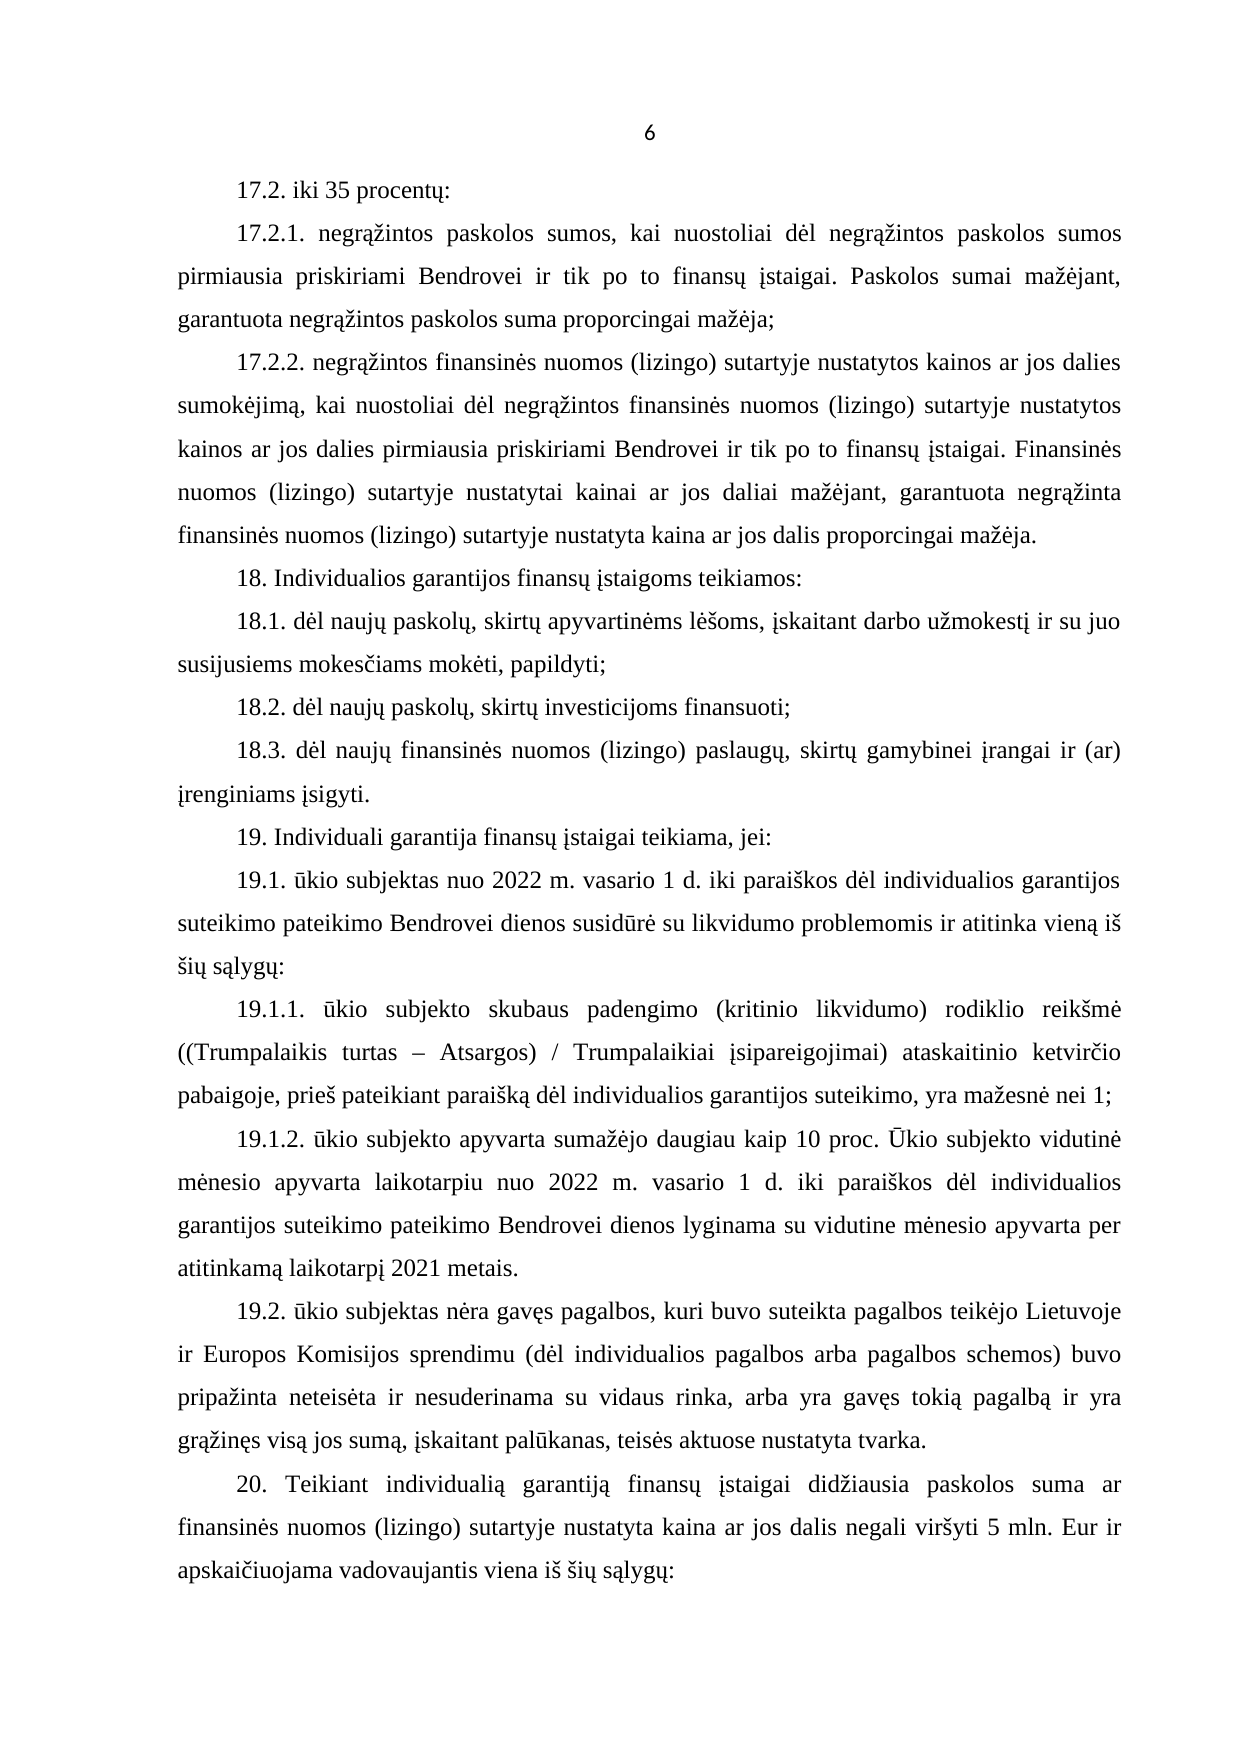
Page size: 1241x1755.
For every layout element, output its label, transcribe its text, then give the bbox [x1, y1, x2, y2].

text 19.1. ūkio subjektas nuo 2022 m. vasario 1 d. iki paraiškos dėl individualios garantijos suteikimo pateikimo Bendrovei dienos susidūrė su likvidumo problemomis ir atitinka vieną iš šių sąlygų: [177, 865, 1122, 980]
text 17.2.2. negrąžintos finansinės nuomos (lizingo) sutartyje nustatytos kainos ar jos dalies sumokėjimą, kai nuostoliai dėl negrąžintos finansinės nuomos (lizingo) sutartyje nustatytos kainos ar jos dalies pirmiausia priskiriami Bendrovei ir tik po to finansų įstaigai. Finansinės nuomos (lizingo) sutartyje nustatytai kainai ar jos daliai mažėjant, garantuota negrąžinta finansinės nuomos (lizingo) sutartyje nustatyta kaina ar jos dalis proporcingai mažėja. [177, 347, 1122, 549]
text 17.2.1. negrąžintos paskolos sumos, kai nuostoliai dėl negrąžintos paskolos sumos pirmiausia priskiriami Bendrovei ir tik po to finansų įstaigai. Paskolos sumai mažėjant, garantuota negrąžintos paskolos suma proporcingai mažėja; [177, 218, 1122, 333]
text 18.3. dėl naujų finansinės nuomos (lizingo) paslaugų, skirtų gamybinei įrangai ir (ar) įrenginiams įsigyti. [177, 736, 1122, 807]
text 17.2. iki 35 procentų: [177, 175, 1122, 204]
text 18.2. dėl naujų paskolų, skirtų investicijoms finansuoti; [177, 692, 1122, 721]
text 18.1. dėl naujų paskolų, skirtų apyvartinėms lėšoms, įskaitant darbo užmokestį ir su juo susijusiems mokesčiams mokėti, papildyti; [177, 606, 1122, 678]
text 19. Individuali garantija finansų įstaigai teikiama, jei: [177, 822, 1122, 851]
text 19.1.1. ūkio subjekto skubaus padengimo (kritinio likvidumo) rodiklio reikšmė ((Trumpalaikis turtas – Atsargos) / Trumpalaikiai įsipareigojimai) ataskaitinio ketvirčio pabaigoje, prieš pateikiant paraišką dėl individualios garantijos suteikimo, yra mažesnė nei 1; [177, 994, 1122, 1109]
text 20. Teikiant individualią garantiją finansų įstaigai didžiausia paskolos suma ar finansinės nuomos (lizingo) sutartyje nustatyta kaina ar jos dalis negali viršyti 5 mln. Eur ir apskaičiuojama vadovaujantis viena iš šių sąlygų: [177, 1469, 1122, 1584]
text 18. Individualios garantijos finansų įstaigoms teikiamos: [177, 563, 1122, 592]
text 19.2. ūkio subjektas nėra gavęs pagalbos, kuri buvo suteikta pagalbos teikėjo Lietuvoje ir Europos Komisijos sprendimu (dėl individualios pagalbos arba pagalbos schemos) buvo pripažinta neteisėta ir nesuderinama su vidaus rinka, arba yra gavęs tokią pagalbą ir yra grąžinęs visą jos sumą, įskaitant palūkanas, teisės aktuose nustatyta tvarka. [177, 1296, 1122, 1454]
text 19.1.2. ūkio subjekto apyvarta sumažėjo daugiau kaip 10 proc. Ūkio subjekto vidutinė mėnesio apyvarta laikotarpiu nuo 2022 m. vasario 1 d. iki paraiškos dėl individualios garantijos suteikimo pateikimo Bendrovei dienos lyginama su vidutine mėnesio apyvarta per atitinkamą laikotarpį 2021 metais. [177, 1124, 1122, 1282]
